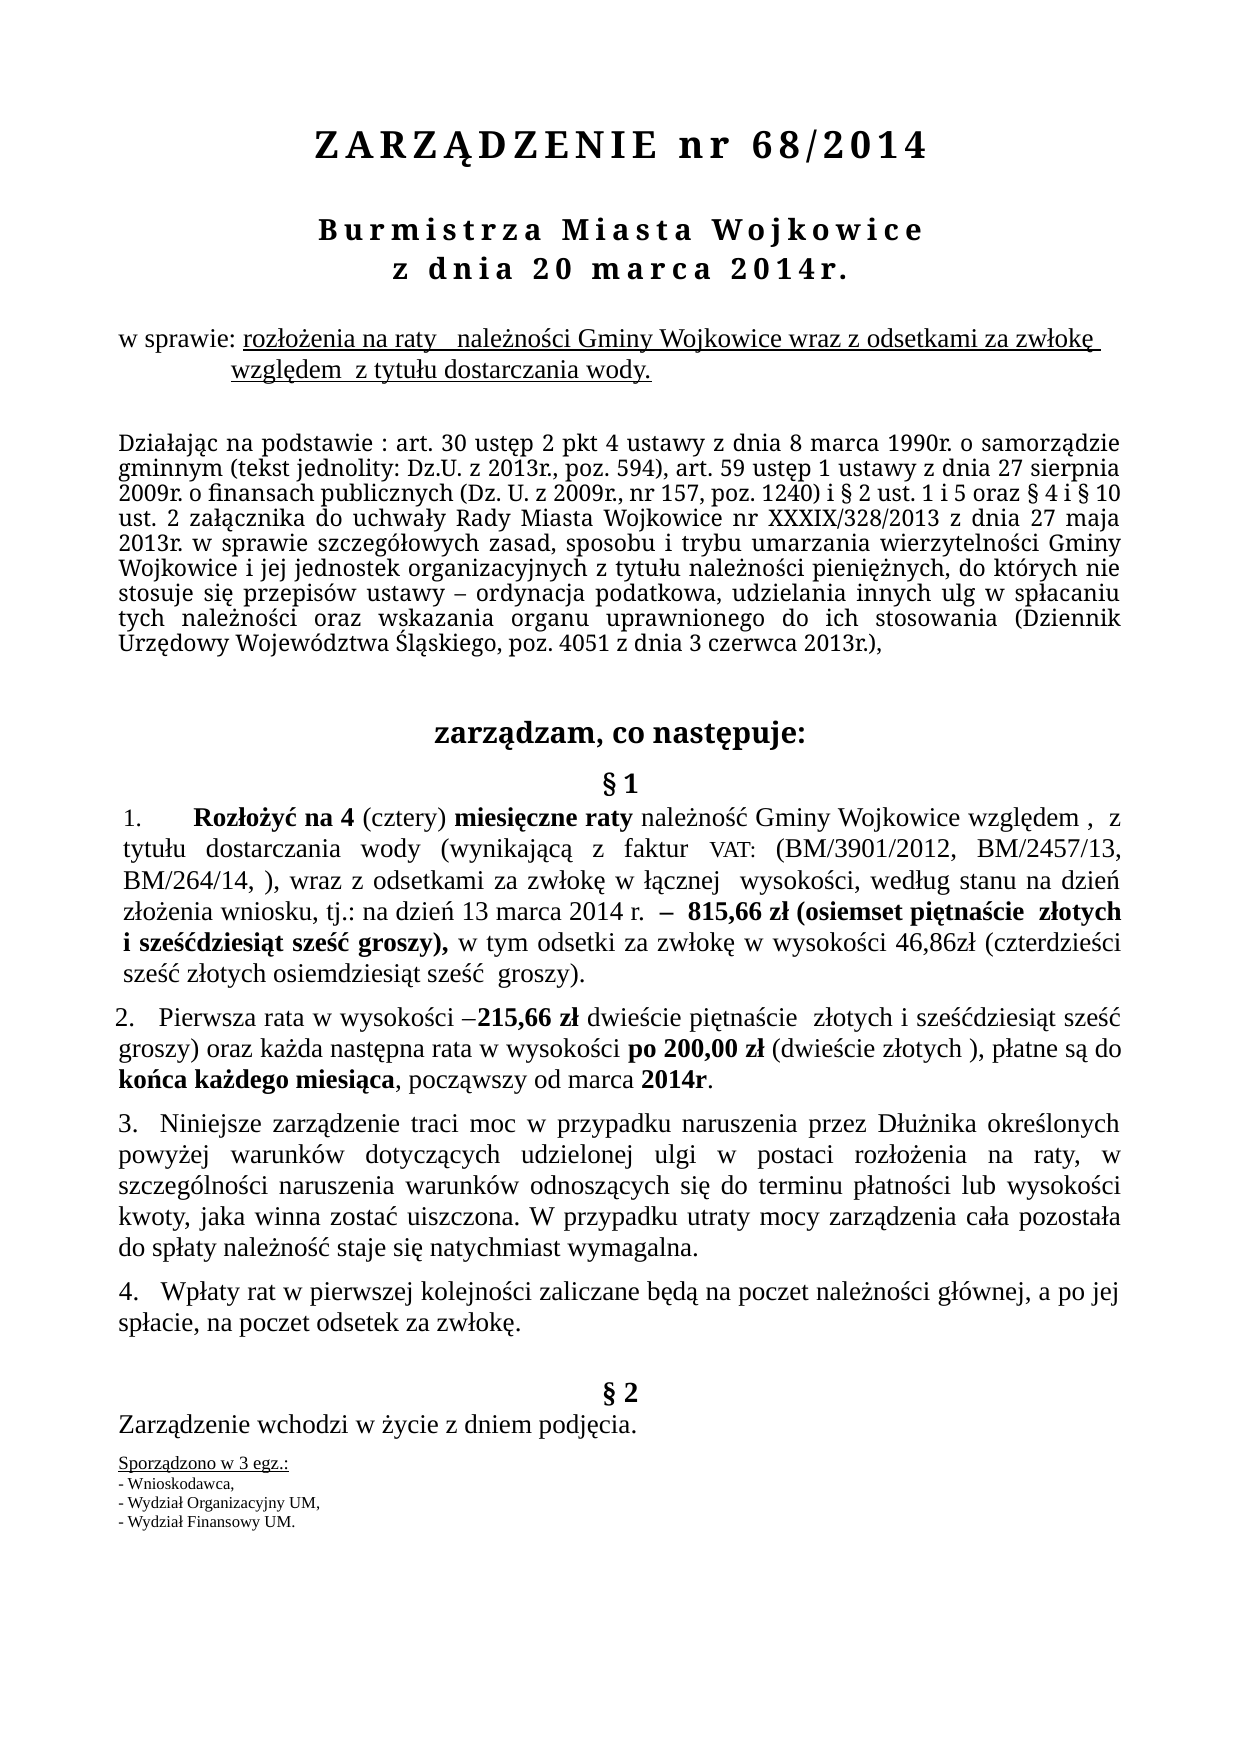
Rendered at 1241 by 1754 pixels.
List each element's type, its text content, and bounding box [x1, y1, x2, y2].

text § 1 [118, 764, 1122, 801]
text 2. Pierwsza rata w wysokości –215,66 zł dwieście piętnaście złotych i sześćdziesiąt sześć groszy) oraz każda następna rata w wysokości po 200,00 zł (dwieście złotych ), płatne są do końca każdego miesiąca, począwszy od marca 2014r. [75, 1001, 1122, 1094]
subtitle ZARZĄDZENIE nr 68/2014 [118, 118, 1122, 169]
text z dnia 20 marca 2014r. [118, 248, 1122, 288]
text Działając na podstawie : art. 30 ustęp 2 pkt 4 ustawy z dnia 8 marca 1990r. o samorządzie gminnym (tekst jednolity: Dz.U. z 2013r., poz. 594), art. 59 ustęp 1 ustawy z dnia 27 sierpnia 2009r. o finansach publicznych (Dz. U. z 2009r., nr 157, poz. 1240) i § 2 ust. 1 i 5 oraz § 4 i § 10 ust. 2 załącznika do uchwały Rady Miasta Wojkowice nr XXXIX/328/2013 z dnia 27 maja 2013r. w sprawie szczegółowych zasad, sposobu i trybu umarzania wierzytelności Gminy Wojkowice i jej jednostek organizacyjnych z tytułu należności pieniężnych, do których nie stosuje się przepisów ustawy – ordynacja podatkowa, udzielania innych ulg w spłacaniu tych należności oraz wskazania organu uprawnionego do ich stosowania (Dziennik Urzędowy Województwa Śląskiego, poz. 4051 z dnia 3 czerwca 2013r.), [118, 431, 1122, 656]
text § 2 [118, 1375, 1122, 1408]
text Zarządzenie wchodzi w życie z dniem podjęcia. [118, 1408, 1122, 1439]
text - Wydział Finansowy UM. [118, 1512, 1122, 1531]
text Sporządzono w 3 egz.: [118, 1452, 1084, 1473]
subtitle Burmistrza Miasta Wojkowice [118, 209, 1122, 248]
text - Wydział Organizacyjny UM, [118, 1493, 1122, 1512]
text 4. Wpłaty rat w pierwszej kolejności zaliczane będą na poczet należności głównej, a po jej spłacie, na poczet odsetek za zwłokę. [75, 1275, 1122, 1337]
list Rozłożyć na 4 (cztery) miesięczne raty należność Gminy Wojkowice względem , z tytułu dostarczania wody (wynikającą z faktur VAT: (BM/3901/2012, BM/2457/13, BM/264/14, ), wraz z odsetkami za zwłokę w łącznej wysokości, według stanu na dzień złożenia wniosku, tj.: na dzień 13 marca 2014 r. – 815,66 zł (osiemset piętnaście złotych i sześćdziesiąt sześć groszy), w tym odsetki za zwłokę w wysokości 46,86zł (czterdzieści sześć złotych osiemdziesiąt sześć groszy). [123, 801, 1122, 988]
text zarządzam, co następuje: [118, 712, 1122, 752]
text 3. Niniejsze zarządzenie traci moc w przypadku naruszenia przez Dłużnika określonych powyżej warunków dotyczących udzielonej ulgi w postaci rozłożenia na raty, w szczególności naruszenia warunków odnoszących się do terminu płatności lub wysokości kwoty, jaka winna zostać uiszczona. W przypadku utraty mocy zarządzenia cała pozostała do spłaty należność staje się natychmiast wymagalna. [75, 1107, 1122, 1262]
text - Wnioskodawca, [118, 1473, 1122, 1493]
text w sprawie: rozłożenia na raty należności Gminy Wojkowice wraz z odsetkami za zwłokę względem z tytułu dostarczania wody. [118, 322, 1122, 384]
